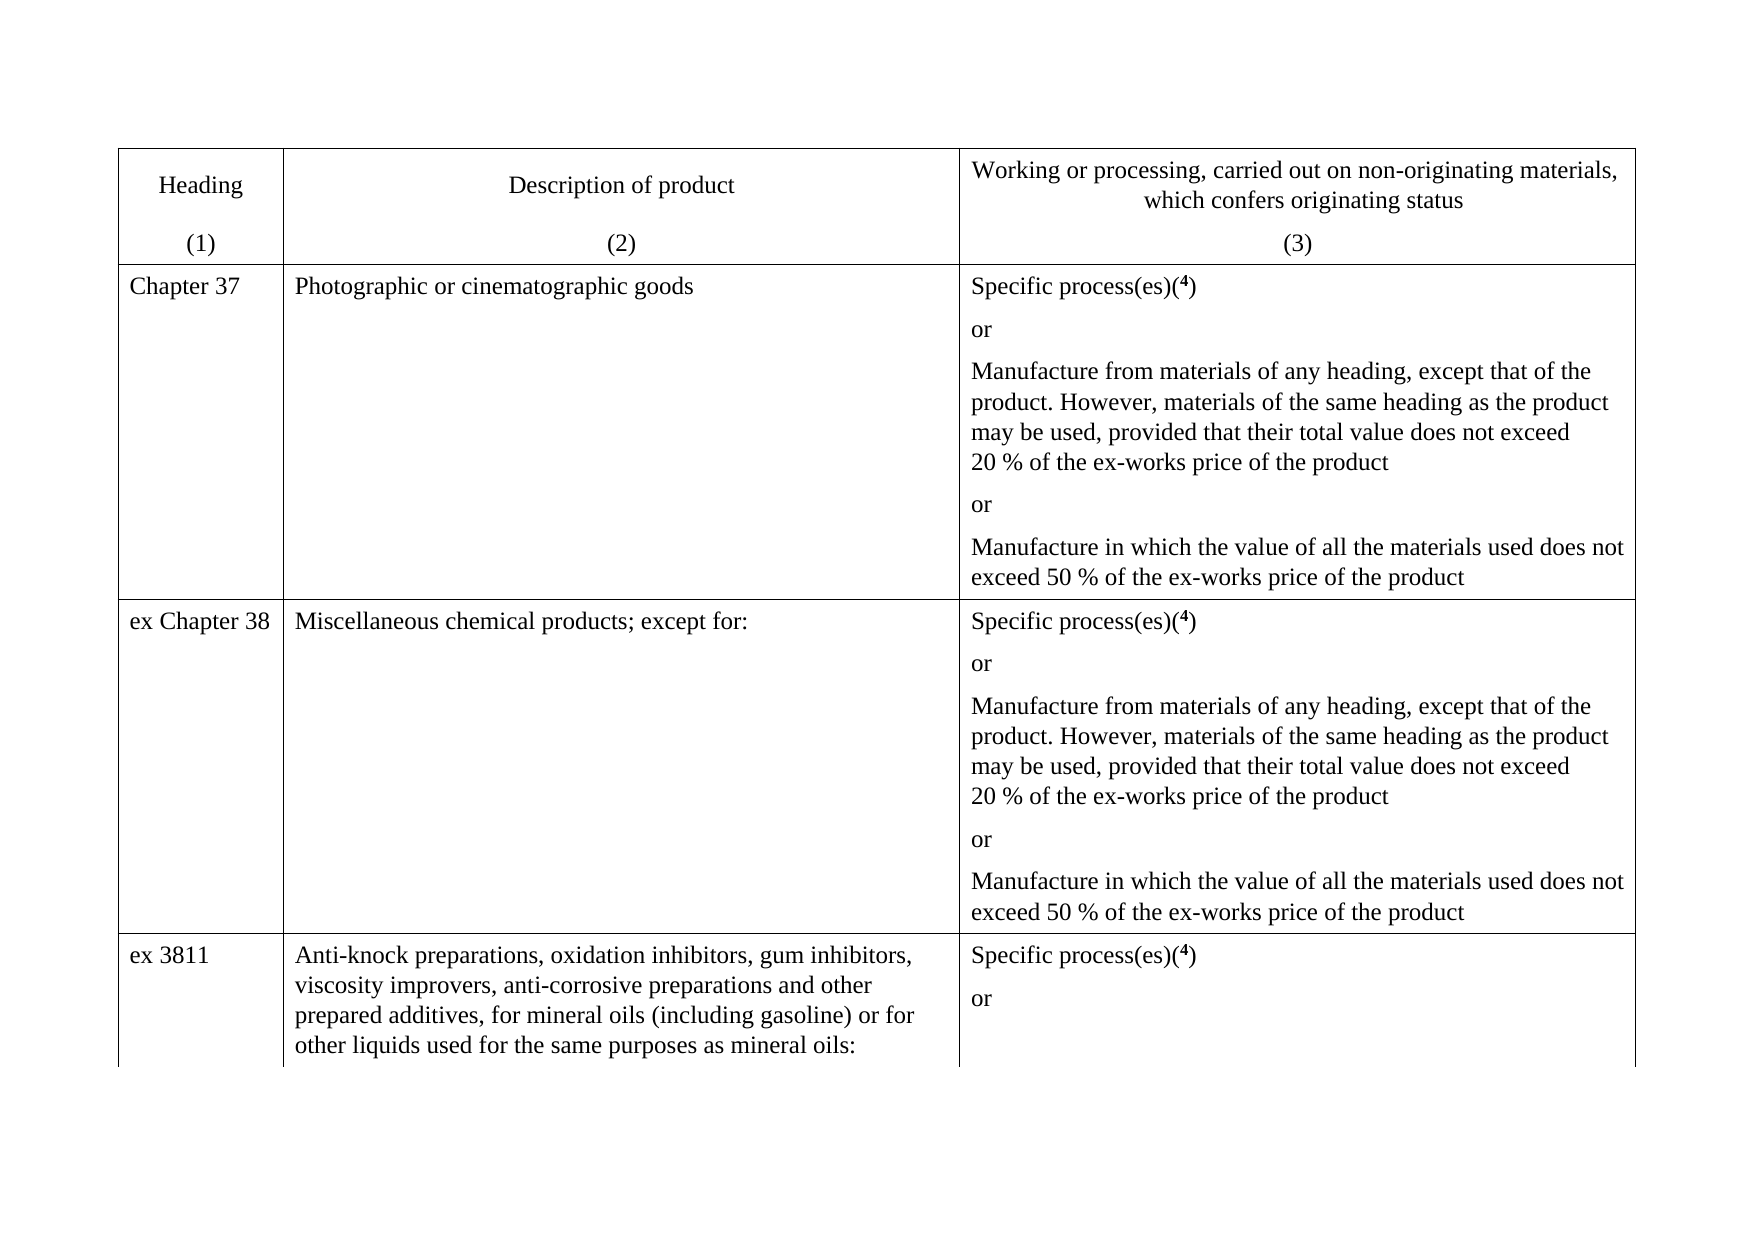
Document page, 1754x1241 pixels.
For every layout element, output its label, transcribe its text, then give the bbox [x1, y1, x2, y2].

table_cell (1) [119, 221, 283, 264]
table_cell Specific process(es)(4) or Manufacture from materials of any heading, except that of the product. However, materials of the same heading as the product may be used, provided that their total value does not exceed 20 % of the ex-works price of the product or Manufacture in which the value of all the materials used does not exceed 50 % of the ex-works price of the product [960, 600, 1635, 933]
table_cell (2) [284, 221, 959, 264]
table_cell Chapter 37 [119, 265, 283, 598]
table_cell Photographic or cinematographic goods [284, 265, 959, 598]
table_cell Specific process(es)(4) or [960, 934, 1635, 1067]
table_cell ex 3811 [119, 934, 283, 1067]
table_cell Anti-knock preparations, oxidation inhibitors, gum inhibitors, viscosity improvers, anti-corrosive preparations and other prepared additives, for mineral oils (including gasoline) or for other liquids used for the same purposes as mineral oils: [284, 934, 959, 1067]
table_cell Miscellaneous chemical products; except for: [284, 600, 959, 933]
table_header Heading [119, 149, 283, 221]
table_cell ex Chapter 38 [119, 600, 283, 933]
table_header Working or processing, carried out on non‑originating materials, which confers originating status [960, 149, 1635, 221]
table_header Description of product [284, 149, 959, 221]
table_cell Specific process(es)(4) or Manufacture from materials of any heading, except that of the product. However, materials of the same heading as the product may be used, provided that their total value does not exceed 20 % of the ex-works price of the product or Manufacture in which the value of all the materials used does not exceed 50 % of the ex-works price of the product [960, 265, 1635, 598]
table_cell (3) [960, 221, 1635, 264]
